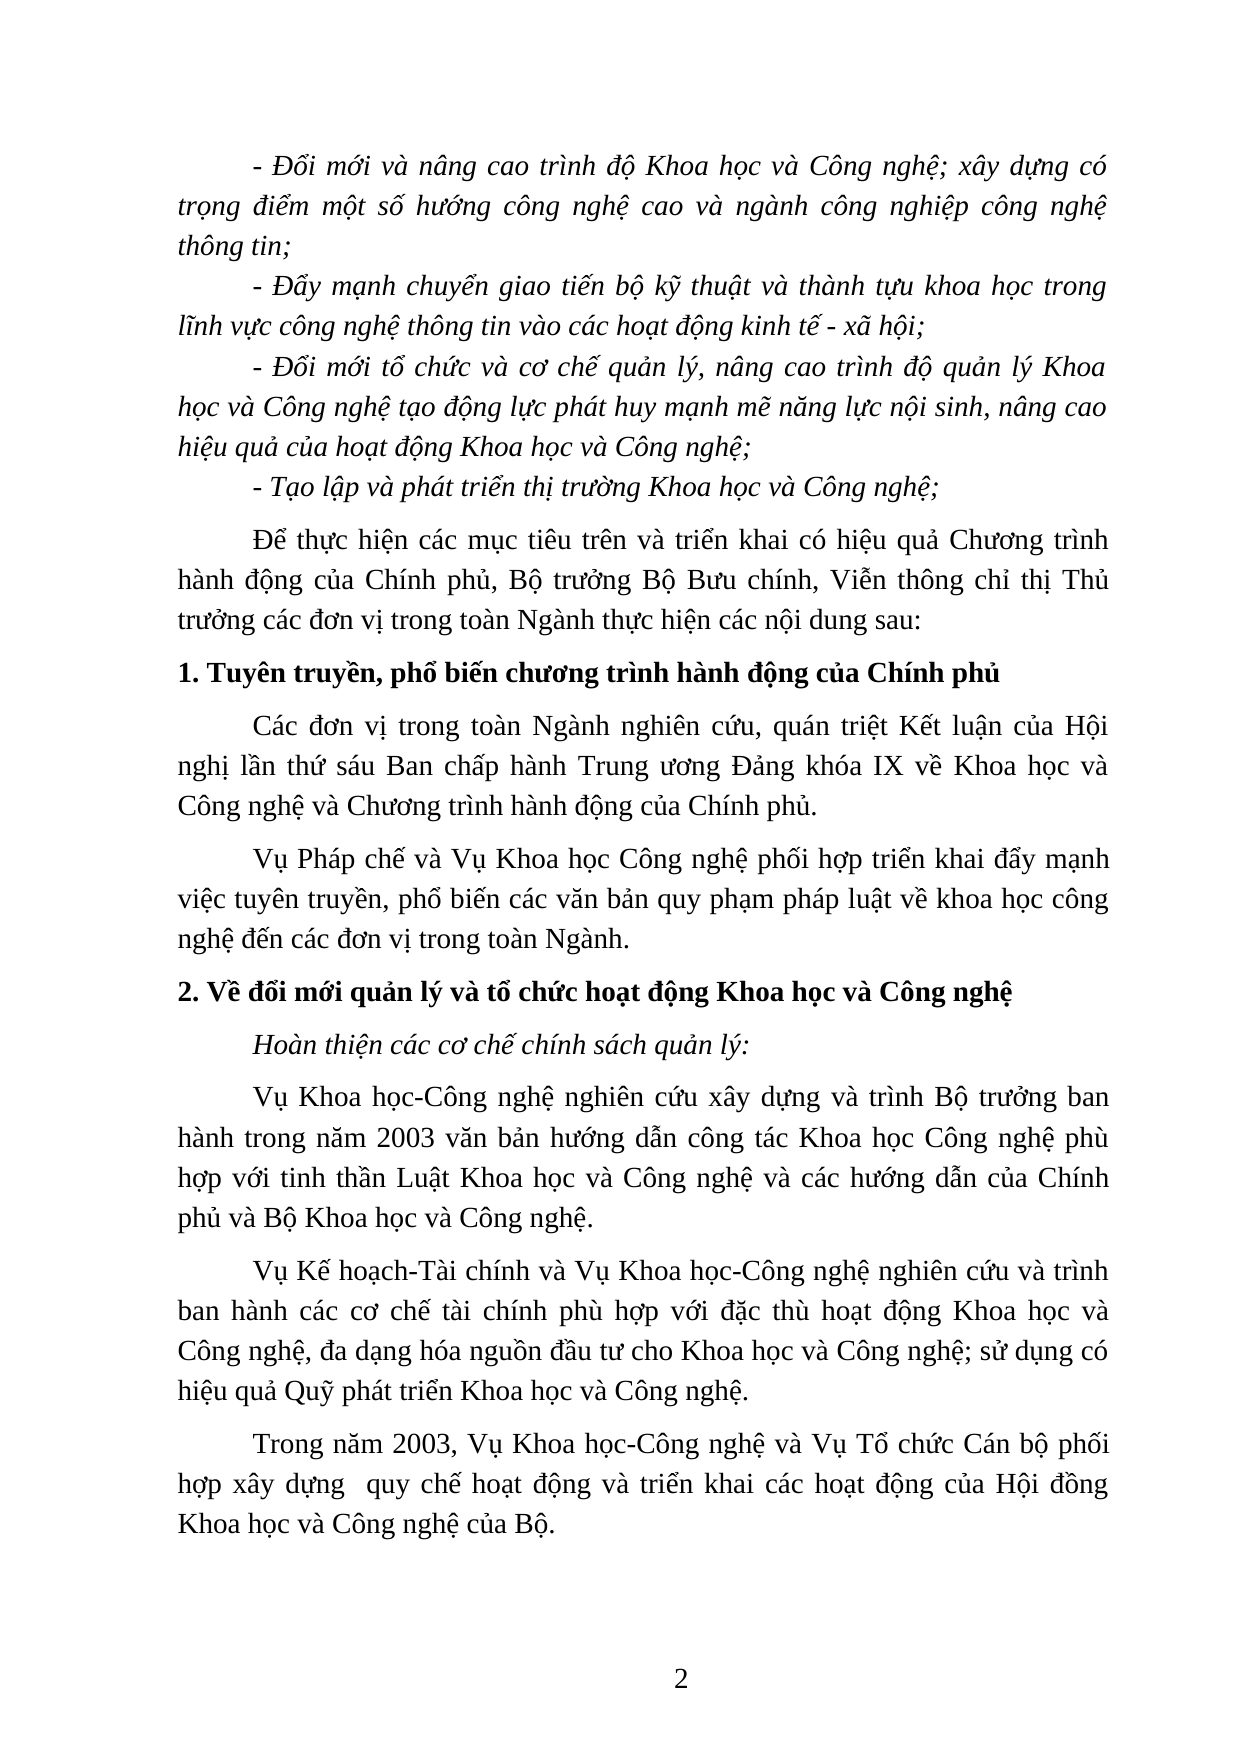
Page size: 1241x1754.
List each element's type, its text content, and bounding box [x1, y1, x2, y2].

text - Tạo lập và phát triển thị trường Khoa học và Công nghệ; [177, 469, 1110, 503]
text - Đẩy mạnh chuyển giao tiến bộ kỹ thuật và thành tựu khoa học trong lĩnh vực công nghệ thông tin vào các hoạt động kinh tế - xã hội; [177, 268, 1110, 342]
text - Đổi mới tổ chức và cơ chế quản lý, nâng cao trình độ quản lý Khoa học và Công nghệ tạo động lực phát huy mạnh mẽ năng lực nội sinh, nâng cao hiệu quả của hoạt động Khoa học và Công nghệ; [177, 349, 1110, 463]
text Các đơn vị trong toàn Ngành nghiên cứu, quán triệt Kết luận của Hội nghị lần thứ sáu Ban chấp hành Trung ương Đảng khóa IX về Khoa học và Công nghệ và Chương trình hành động của Chính phủ. [177, 708, 1110, 822]
text Vụ Pháp chế và Vụ Khoa học Công nghệ phối hợp triển khai đẩy mạnh việc tuyên truyền, phổ biến các văn bản quy phạm pháp luật về khoa học công nghệ đến các đơn vị trong toàn Ngành. [177, 841, 1110, 955]
text Vụ Khoa học-Công nghệ nghiên cứu xây dựng và trình Bộ trưởng ban hành trong năm 2003 văn bản hướng dẫn công tác Khoa học Công nghệ phù hợp với tinh thần Luật Khoa học và Công nghệ và các hướng dẫn của Chính phủ và Bộ Khoa học và Công nghệ. [177, 1079, 1110, 1234]
text Để thực hiện các mục tiêu trên và triển khai có hiệu quả Chương trình hành động của Chính phủ, Bộ trưởng Bộ Bưu chính, Viễn thông chỉ thị Thủ trưởng các đơn vị trong toàn Ngành thực hiện các nội dung sau: [177, 522, 1110, 636]
text Hoàn thiện các cơ chế chính sách quản lý: [177, 1027, 1110, 1060]
text - Đổi mới và nâng cao trình độ Khoa học và Công nghệ; xây dựng có trọng điểm một số hướng công nghệ cao và ngành công nghiệp công nghệ thông tin; [177, 148, 1110, 262]
text 1. Tuyên truyền, phổ biến chương trình hành động của Chính phủ [177, 655, 1110, 689]
text Vụ Kế hoạch-Tài chính và Vụ Khoa học-Công nghệ nghiên cứu và trình ban hành các cơ chế tài chính phù hợp với đặc thù hoạt động Khoa học và Công nghệ, đa dạng hóa nguồn đầu tư cho Khoa học và Công nghệ; sử dụng có hiệu quả Quỹ phát triển Khoa học và Công nghệ. [177, 1253, 1110, 1407]
text 2. Về đổi mới quản lý và tổ chức hoạt động Khoa học và Công nghệ [177, 974, 1110, 1008]
text Trong năm 2003, Vụ Khoa học-Công nghệ và Vụ Tổ chức Cán bộ phối hợp xây dựng quy chế hoạt động và triển khai các hoạt động của Hội đồng Khoa học và Công nghệ của Bộ. [177, 1426, 1110, 1540]
